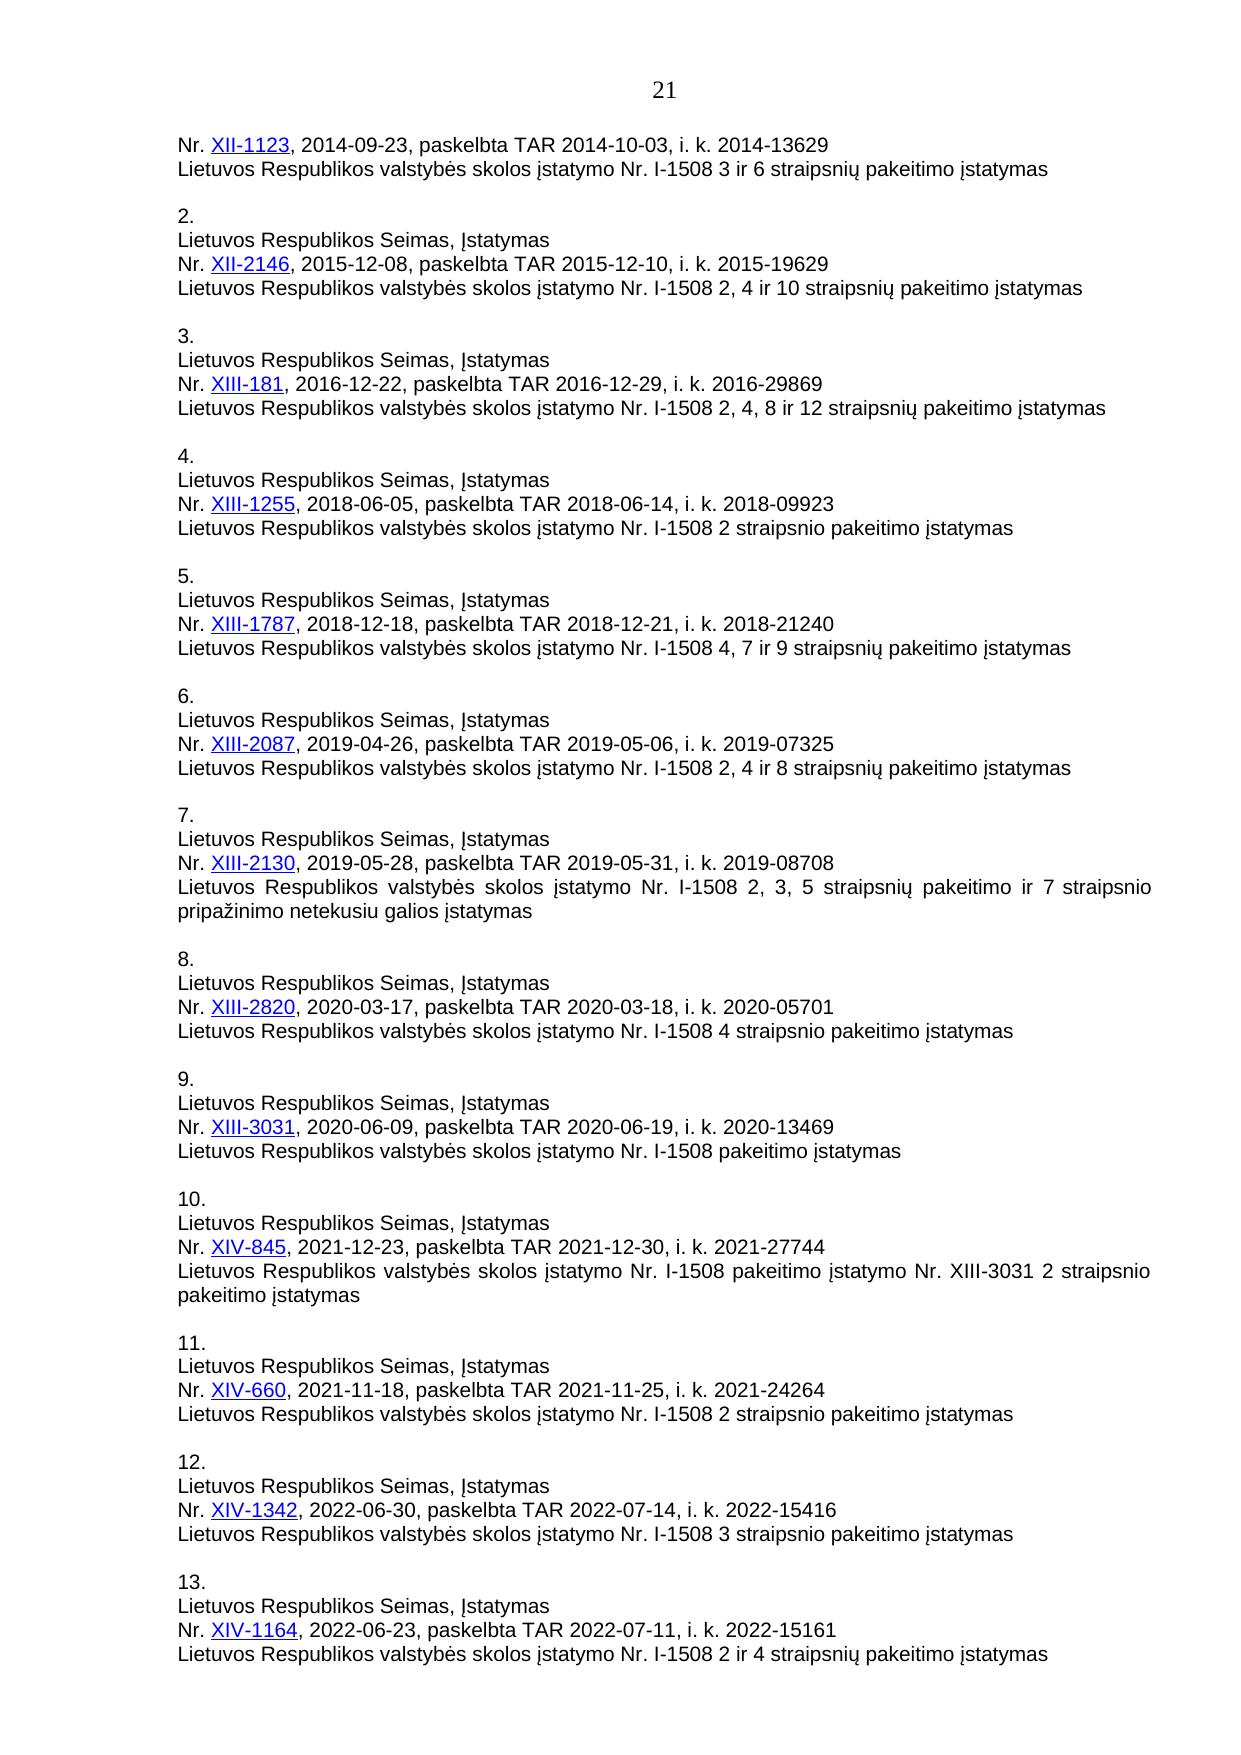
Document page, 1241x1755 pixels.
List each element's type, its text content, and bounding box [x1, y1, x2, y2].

text Nr. XIII-1787, 2018-12-18, paskelbta TAR 2018-12-21, i. k. 2018-21240 [177, 612, 1152, 636]
text 9. [177, 1067, 1152, 1091]
text Nr. XIII-2820, 2020-03-17, paskelbta TAR 2020-03-18, i. k. 2020-05701 [177, 995, 1152, 1019]
text Lietuvos Respublikos valstybės skolos įstatymo Nr. I-1508 2, 4 ir 8 straipsnių pakeitimo įstatymas [177, 755, 1152, 779]
text 5. [177, 564, 1152, 588]
text Lietuvos Respublikos valstybės skolos įstatymo Nr. I-1508 2, 3, 5 straipsnių pakeitimo ir 7 straipsnio pripažinimo netekusiu galios įstatymas [177, 875, 1152, 923]
text 3. [177, 324, 1152, 348]
text 4. [177, 444, 1152, 468]
text Nr. XII-2146, 2015-12-08, paskelbta TAR 2015-12-10, i. k. 2015-19629 [177, 252, 1152, 276]
text Lietuvos Respublikos valstybės skolos įstatymo Nr. I-1508 2, 4, 8 ir 12 straipsnių pakeitimo įstatymas [177, 396, 1152, 420]
text Nr. XIV-1342, 2022-06-30, paskelbta TAR 2022-07-14, i. k. 2022-15416 [177, 1498, 1152, 1522]
text Lietuvos Respublikos valstybės skolos įstatymo Nr. I-1508 4 straipsnio pakeitimo įstatymas [177, 1019, 1152, 1043]
text 12. [177, 1450, 1152, 1474]
text 2. [177, 204, 1152, 228]
text Lietuvos Respublikos valstybės skolos įstatymo Nr. I-1508 2 straipsnio pakeitimo įstatymas [177, 1402, 1152, 1426]
text Lietuvos Respublikos Seimas, Įstatymas [177, 1211, 1152, 1234]
text 8. [177, 947, 1152, 971]
text Nr. XIII-181, 2016-12-22, paskelbta TAR 2016-12-29, i. k. 2016-29869 [177, 372, 1152, 396]
text Lietuvos Respublikos valstybės skolos įstatymo Nr. I-1508 2 straipsnio pakeitimo įstatymas [177, 516, 1152, 540]
text Nr. XIII-3031, 2020-06-09, paskelbta TAR 2020-06-19, i. k. 2020-13469 [177, 1115, 1152, 1139]
text Lietuvos Respublikos Seimas, Įstatymas [177, 1354, 1152, 1378]
text Nr. XIII-2130, 2019-05-28, paskelbta TAR 2019-05-31, i. k. 2019-08708 [177, 851, 1152, 875]
text Lietuvos Respublikos valstybės skolos įstatymo Nr. I-1508 pakeitimo įstatymo Nr. XIII-3031 2 straipsnio pakeitimo įstatymas [177, 1258, 1152, 1306]
text Nr. XIII-1255, 2018-06-05, paskelbta TAR 2018-06-14, i. k. 2018-09923 [177, 492, 1152, 516]
text Nr. XII-1123, 2014-09-23, paskelbta TAR 2014-10-03, i. k. 2014-13629 [177, 132, 1152, 156]
text Lietuvos Respublikos Seimas, Įstatymas [177, 1594, 1152, 1618]
text 7. [177, 803, 1152, 827]
text Lietuvos Respublikos Seimas, Įstatymas [177, 827, 1152, 851]
text 11. [177, 1330, 1152, 1354]
text Nr. XIV-660, 2021-11-18, paskelbta TAR 2021-11-25, i. k. 2021-24264 [177, 1378, 1152, 1402]
text Lietuvos Respublikos valstybės skolos įstatymo Nr. I-1508 pakeitimo įstatymas [177, 1139, 1152, 1163]
text Lietuvos Respublikos Seimas, Įstatymas [177, 588, 1152, 612]
text Lietuvos Respublikos Seimas, Įstatymas [177, 971, 1152, 995]
text 6. [177, 683, 1152, 707]
text 13. [177, 1570, 1152, 1594]
text Nr. XIII-2087, 2019-04-26, paskelbta TAR 2019-05-06, i. k. 2019-07325 [177, 731, 1152, 755]
text Lietuvos Respublikos Seimas, Įstatymas [177, 348, 1152, 372]
text Lietuvos Respublikos Seimas, Įstatymas [177, 228, 1152, 252]
text Lietuvos Respublikos Seimas, Įstatymas [177, 707, 1152, 731]
text Lietuvos Respublikos Seimas, Įstatymas [177, 1474, 1152, 1498]
text Lietuvos Respublikos Seimas, Įstatymas [177, 468, 1152, 492]
text 10. [177, 1187, 1152, 1211]
text Nr. XIV-1164, 2022-06-23, paskelbta TAR 2022-07-11, i. k. 2022-15161 [177, 1618, 1152, 1642]
text Nr. XIV-845, 2021-12-23, paskelbta TAR 2021-12-30, i. k. 2021-27744 [177, 1234, 1152, 1258]
text Lietuvos Respublikos valstybės skolos įstatymo Nr. I-1508 2 ir 4 straipsnių pakeitimo įstatymas [177, 1642, 1152, 1666]
text Lietuvos Respublikos valstybės skolos įstatymo Nr. I-1508 2, 4 ir 10 straipsnių pakeitimo įstatymas [177, 276, 1152, 300]
text Lietuvos Respublikos valstybės skolos įstatymo Nr. I-1508 3 straipsnio pakeitimo įstatymas [177, 1522, 1152, 1546]
text Lietuvos Respublikos valstybės skolos įstatymo Nr. I-1508 4, 7 ir 9 straipsnių pakeitimo įstatymas [177, 636, 1152, 659]
text Lietuvos Respublikos valstybės skolos įstatymo Nr. I-1508 3 ir 6 straipsnių pakeitimo įstatymas [177, 156, 1152, 180]
text Lietuvos Respublikos Seimas, Įstatymas [177, 1091, 1152, 1115]
